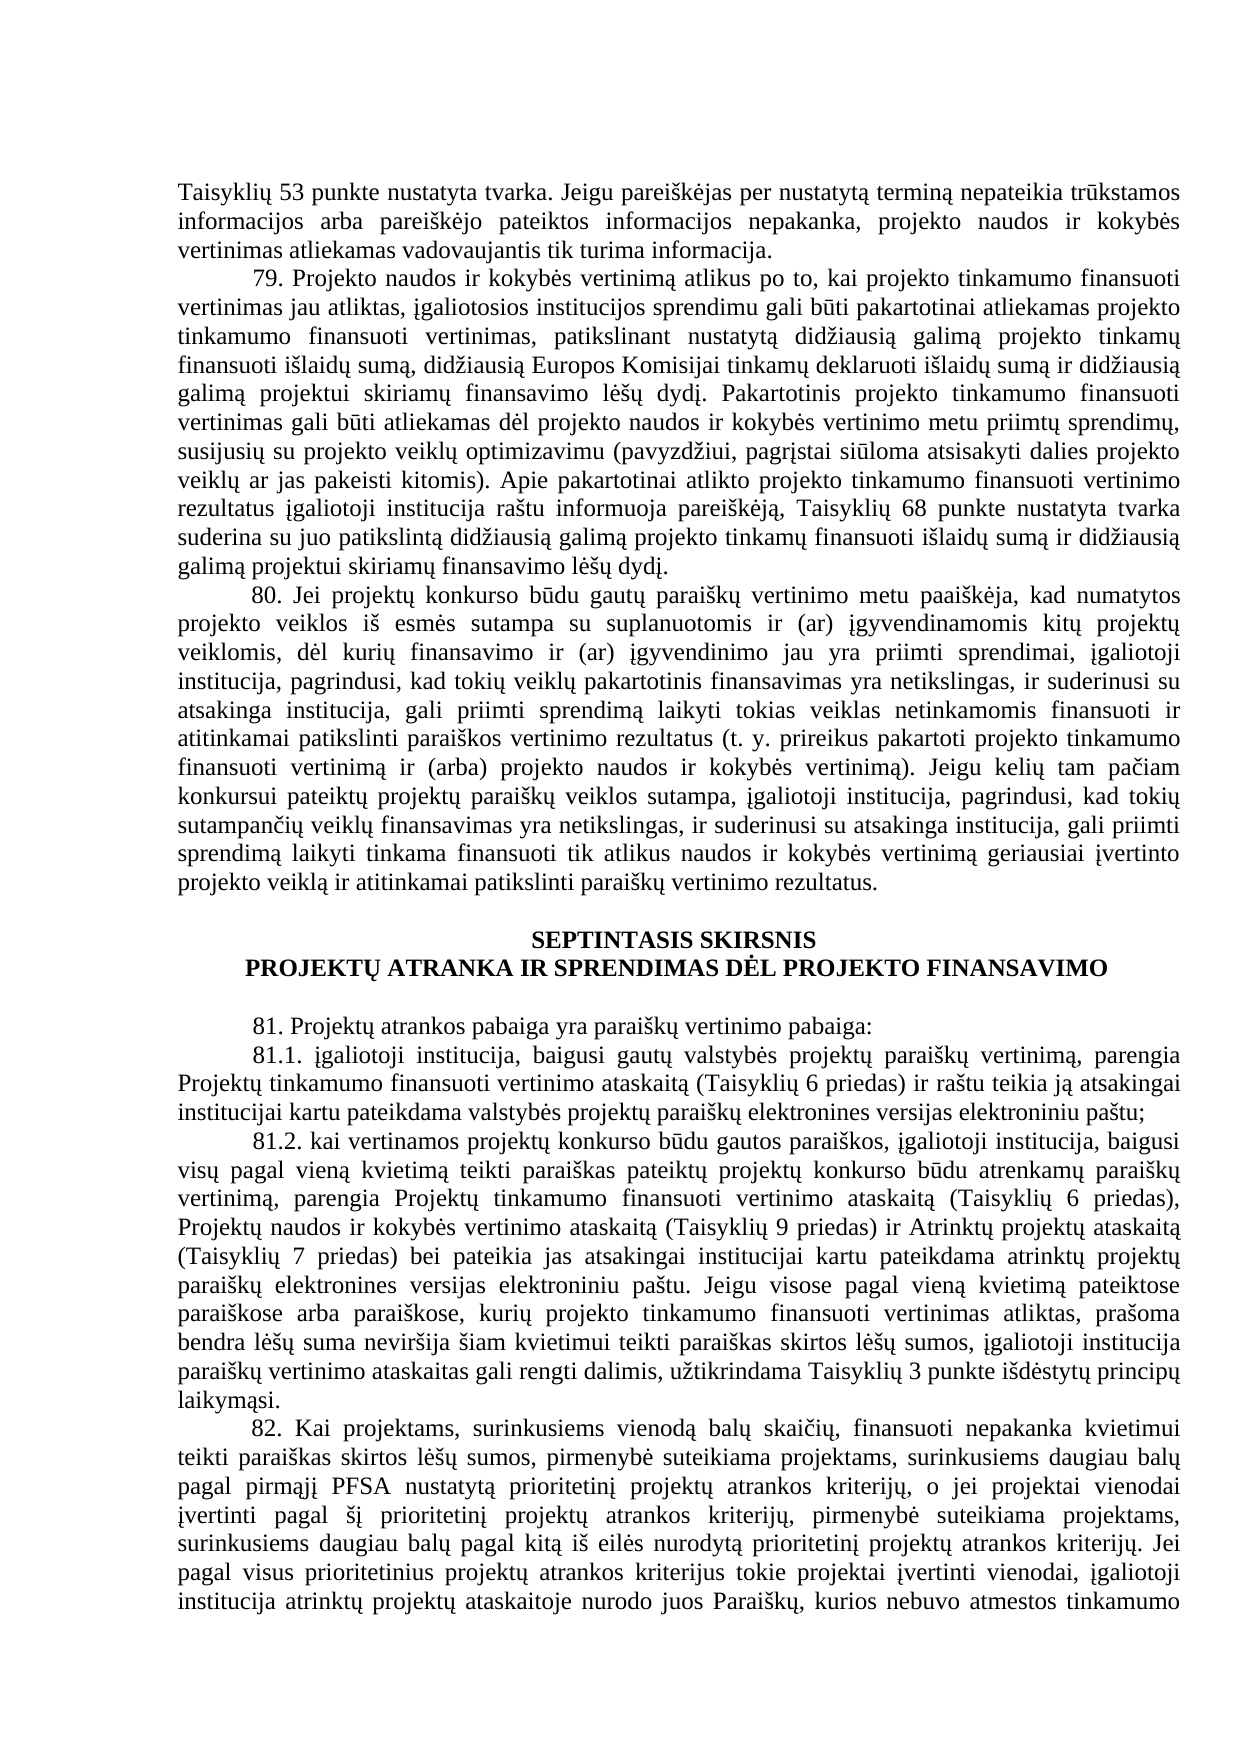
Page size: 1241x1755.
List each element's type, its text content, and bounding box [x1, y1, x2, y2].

text 82. Kai projektams, surinkusiems vienodą balų skaičių, finansuoti nepakanka kvietimui teikti paraiškas skirtos lėšų sumos, pirmenybė suteikiama projektams, surinkusiems daugiau balų pagal pirmąjį PFSA nustatytą prioritetinį projektų atrankos kriterijų, o jei projektai vienodai įvertinti pagal šį prioritetinį projektų atrankos kriterijų, pirmenybė suteikiama projektams, surinkusiems daugiau balų pagal kitą iš eilės nurodytą prioritetinį projektų atrankos kriterijų. Jei pagal visus prioritetinius projektų atrankos kriterijus tokie projektai įvertinti vienodai, įgaliotoji institucija atrinktų projektų ataskaitoje nurodo juos Paraiškų, kurios nebuvo atmestos tinkamumo [177, 1413, 1181, 1615]
text 81. Projektų atrankos pabaiga yra paraiškų vertinimo pabaiga: [252, 1011, 1181, 1040]
text 80. Jei projektų konkurso būdu gautų paraiškų vertinimo metu paaiškėja, kad numatytos projekto veiklos iš esmės sutampa su suplanuotomis ir (ar) įgyvendinamomis kitų projektų veiklomis, dėl kurių finansavimo ir (ar) įgyvendinimo jau yra priimti sprendimai, įgaliotoji institucija, pagrindusi, kad tokių veiklų pakartotinis finansavimas yra netikslingas, ir suderinusi su atsakinga institucija, gali priimti sprendimą laikyti tokias veiklas netinkamomis finansuoti ir atitinkamai patikslinti paraiškos vertinimo rezultatus (t. y. prireikus pakartoti projekto tinkamumo finansuoti vertinimą ir (arba) projekto naudos ir kokybės vertinimą). Jeigu kelių tam pačiam konkursui pateiktų projektų paraiškų veiklos sutampa, įgaliotoji institucija, pagrindusi, kad tokių sutampančių veiklų finansavimas yra netikslingas, ir suderinusi su atsakinga institucija, gali priimti sprendimą laikyti tinkama finansuoti tik atlikus naudos ir kokybės vertinimą geriausiai įvertinto projekto veiklą ir atitinkamai patikslinti paraiškų vertinimo rezultatus. [177, 580, 1181, 896]
text 81.1. įgaliotoji institucija, baigusi gautų valstybės projektų paraiškų vertinimą, parengia Projektų tinkamumo finansuoti vertinimo ataskaitą (Taisyklių 6 priedas) ir raštu teikia ją atsakingai institucijai kartu pateikdama valstybės projektų paraiškų elektronines versijas elektroniniu paštu; [177, 1040, 1181, 1126]
text PROJEKTŲ ATRANKA IR SPRENDIMAS DĖL PROJEKTO FINANSAVIMO [177, 953, 1176, 982]
text 79. Projekto naudos ir kokybės vertinimą atlikus po to, kai projekto tinkamumo finansuoti vertinimas jau atliktas, įgaliotosios institucijos sprendimu gali būti pakartotinai atliekamas projekto tinkamumo finansuoti vertinimas, patikslinant nustatytą didžiausią galimą projekto tinkamų finansuoti išlaidų sumą, didžiausią Europos Komisijai tinkamų deklaruoti išlaidų sumą ir didžiausią galimą projektui skiriamų finansavimo lėšų dydį. Pakartotinis projekto tinkamumo finansuoti vertinimas gali būti atliekamas dėl projekto naudos ir kokybės vertinimo metu priimtų sprendimų, susijusių su projekto veiklų optimizavimu (pavyzdžiui, pagrįstai siūloma atsisakyti dalies projekto veiklų ar jas pakeisti kitomis). Apie pakartotinai atlikto projekto tinkamumo finansuoti vertinimo rezultatus įgaliotoji institucija raštu informuoja pareiškėją, Taisyklių 68 punkte nustatyta tvarka suderina su juo patikslintą didžiausią galimą projekto tinkamų finansuoti išlaidų sumą ir didžiausią galimą projektui skiriamų finansavimo lėšų dydį. [177, 263, 1181, 580]
text Taisyklių 53 punkte nustatyta tvarka. Jeigu pareiškėjas per nustatytą terminą nepateikia trūkstamos informacijos arba pareiškėjo pateiktos informacijos nepakanka, projekto naudos ir kokybės vertinimas atliekamas vadovaujantis tik turima informacija. [177, 177, 1181, 263]
text 81.2. kai vertinamos projektų konkurso būdu gautos paraiškos, įgaliotoji institucija, baigusi visų pagal vieną kvietimą teikti paraiškas pateiktų projektų konkurso būdu atrenkamų paraiškų vertinimą, parengia Projektų tinkamumo finansuoti vertinimo ataskaitą (Taisyklių 6 priedas), Projektų naudos ir kokybės vertinimo ataskaitą (Taisyklių 9 priedas) ir Atrinktų projektų ataskaitą (Taisyklių 7 priedas) bei pateikia jas atsakingai institucijai kartu pateikdama atrinktų projektų paraiškų elektronines versijas elektroniniu paštu. Jeigu visose pagal vieną kvietimą pateiktose paraiškose arba paraiškose, kurių projekto tinkamumo finansuoti vertinimas atliktas, prašoma bendra lėšų suma neviršija šiam kvietimui teikti paraiškas skirtos lėšų sumos, įgaliotoji institucija paraiškų vertinimo ataskaitas gali rengti dalimis, užtikrindama Taisyklių 3 punkte išdėstytų principų laikymąsi. [177, 1126, 1181, 1413]
text SEPTINTASIS SKIRSNIS [177, 925, 1176, 953]
